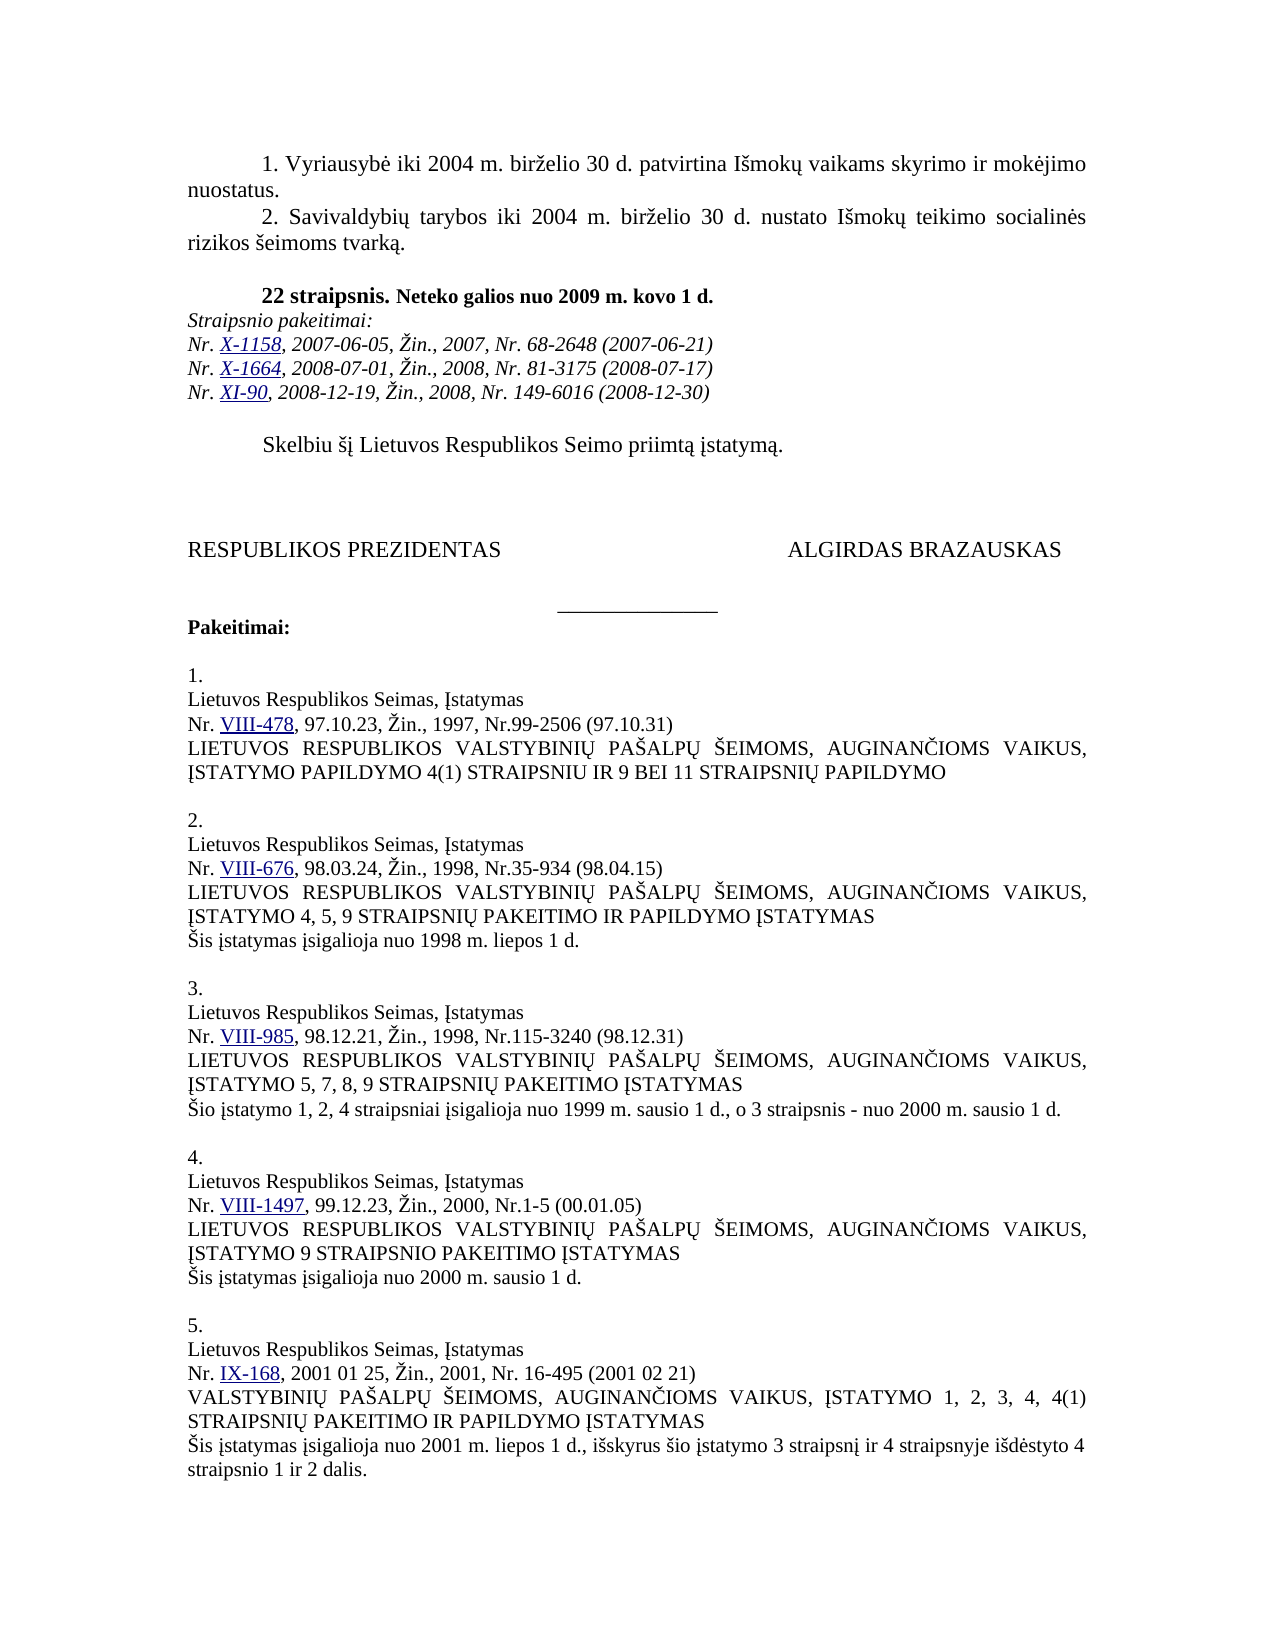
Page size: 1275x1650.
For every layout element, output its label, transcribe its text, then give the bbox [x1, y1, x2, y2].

text Straipsnio pakeitimai: [187, 308, 1087, 332]
text Nr. VIII-478, 97.10.23, Žin., 1997, Nr.99-2506 (97.10.31) [187, 711, 1087, 736]
text Nr. XI-90, 2008-12-19, Žin., 2008, Nr. 149-6016 (2008-12-30) [187, 380, 1087, 404]
text Nr. VIII-676, 98.03.24, Žin., 1998, Nr.35-934 (98.04.15) [187, 856, 1087, 880]
text 5. [187, 1313, 1087, 1337]
text Lietuvos Respublikos Seimas, Įstatymas [187, 1337, 1087, 1361]
text Nr. IX-168, 2001 01 25, Žin., 2001, Nr. 16-495 (2001 02 21) [187, 1361, 1087, 1385]
text Šis įstatymas įsigalioja nuo 2000 m. sausio 1 d. [187, 1265, 1087, 1289]
text LIETUVOS RESPUBLIKOS VALSTYBINIŲ PAŠALPŲ ŠEIMOMS, AUGINANČIOMS VAIKUS, ĮSTATYMO PAPILDYMO 4(1) STRAIPSNIU IR 9 BEI 11 STRAIPSNIŲ PAPILDYMO [187, 736, 1087, 784]
text Šis įstatymas įsigalioja nuo 1998 m. liepos 1 d. [187, 928, 1087, 952]
text Nr. X-1158, 2007-06-05, Žin., 2007, Nr. 68-2648 (2007-06-21) [187, 332, 1087, 356]
text 1. Vyriausybė iki 2004 m. birželio 30 d. patvirtina Išmokų vaikams skyrimo ir mokėjimo nuostatus. [187, 150, 1087, 203]
text Pakeitimai: [187, 615, 1087, 639]
text Lietuvos Respublikos Seimas, Įstatymas [187, 832, 1087, 856]
text Lietuvos Respublikos Seimas, Įstatymas [187, 1000, 1087, 1024]
text LIETUVOS RESPUBLIKOS VALSTYBINIŲ PAŠALPŲ ŠEIMOMS, AUGINANČIOMS VAIKUS, ĮSTATYMO 5, 7, 8, 9 STRAIPSNIŲ PAKEITIMO ĮSTATYMAS [187, 1048, 1087, 1096]
text Lietuvos Respublikos Seimas, Įstatymas [187, 687, 1087, 711]
text Šis įstatymas įsigalioja nuo 2001 m. liepos 1 d., išskyrus šio įstatymo 3 straipsnį ir 4 straipsnyje išdėstyto 4 straipsnio 1 ir 2 dalis. [187, 1433, 1087, 1481]
text ______________ [187, 589, 1087, 615]
text 3. [187, 976, 1087, 1000]
text Nr. VIII-1497, 99.12.23, Žin., 2000, Nr.1-5 (00.01.05) [187, 1193, 1087, 1217]
text VALSTYBINIŲ PAŠALPŲ ŠEIMOMS, AUGINANČIOMS VAIKUS, ĮSTATYMO 1, 2, 3, 4, 4(1) STRAIPSNIŲ PAKEITIMO IR PAPILDYMO ĮSTATYMAS [187, 1385, 1087, 1433]
text 4. [187, 1144, 1087, 1169]
text Nr. X-1664, 2008-07-01, Žin., 2008, Nr. 81-3175 (2008-07-17) [187, 356, 1087, 380]
text Lietuvos Respublikos Seimas, Įstatymas [187, 1169, 1087, 1193]
text 1. [187, 663, 1087, 687]
text RESPUBLIKOS PREZIDENTAS ALGIRDAS BRAZAUSKAS [187, 536, 1087, 562]
text LIETUVOS RESPUBLIKOS VALSTYBINIŲ PAŠALPŲ ŠEIMOMS, AUGINANČIOMS VAIKUS, ĮSTATYMO 9 STRAIPSNIO PAKEITIMO ĮSTATYMAS [187, 1217, 1087, 1265]
text 22 straipsnis. Neteko galios nuo 2009 m. kovo 1 d. [187, 282, 1087, 308]
text 2. Savivaldybių tarybos iki 2004 m. birželio 30 d. nustato Išmokų teikimo socialinės rizikos šeimoms tvarką. [187, 203, 1087, 255]
text Šio įstatymo 1, 2, 4 straipsniai įsigalioja nuo 1999 m. sausio 1 d., o 3 straipsnis - nuo 2000 m. sausio 1 d. [187, 1096, 1087, 1121]
text 2. [187, 808, 1087, 832]
text LIETUVOS RESPUBLIKOS VALSTYBINIŲ PAŠALPŲ ŠEIMOMS, AUGINANČIOMS VAIKUS, ĮSTATYMO 4, 5, 9 STRAIPSNIŲ PAKEITIMO IR PAPILDYMO ĮSTATYMAS [187, 880, 1087, 928]
text Nr. VIII-985, 98.12.21, Žin., 1998, Nr.115-3240 (98.12.31) [187, 1024, 1087, 1048]
text Skelbiu šį Lietuvos Respublikos Seimo priimtą įstatymą. [187, 431, 1087, 457]
